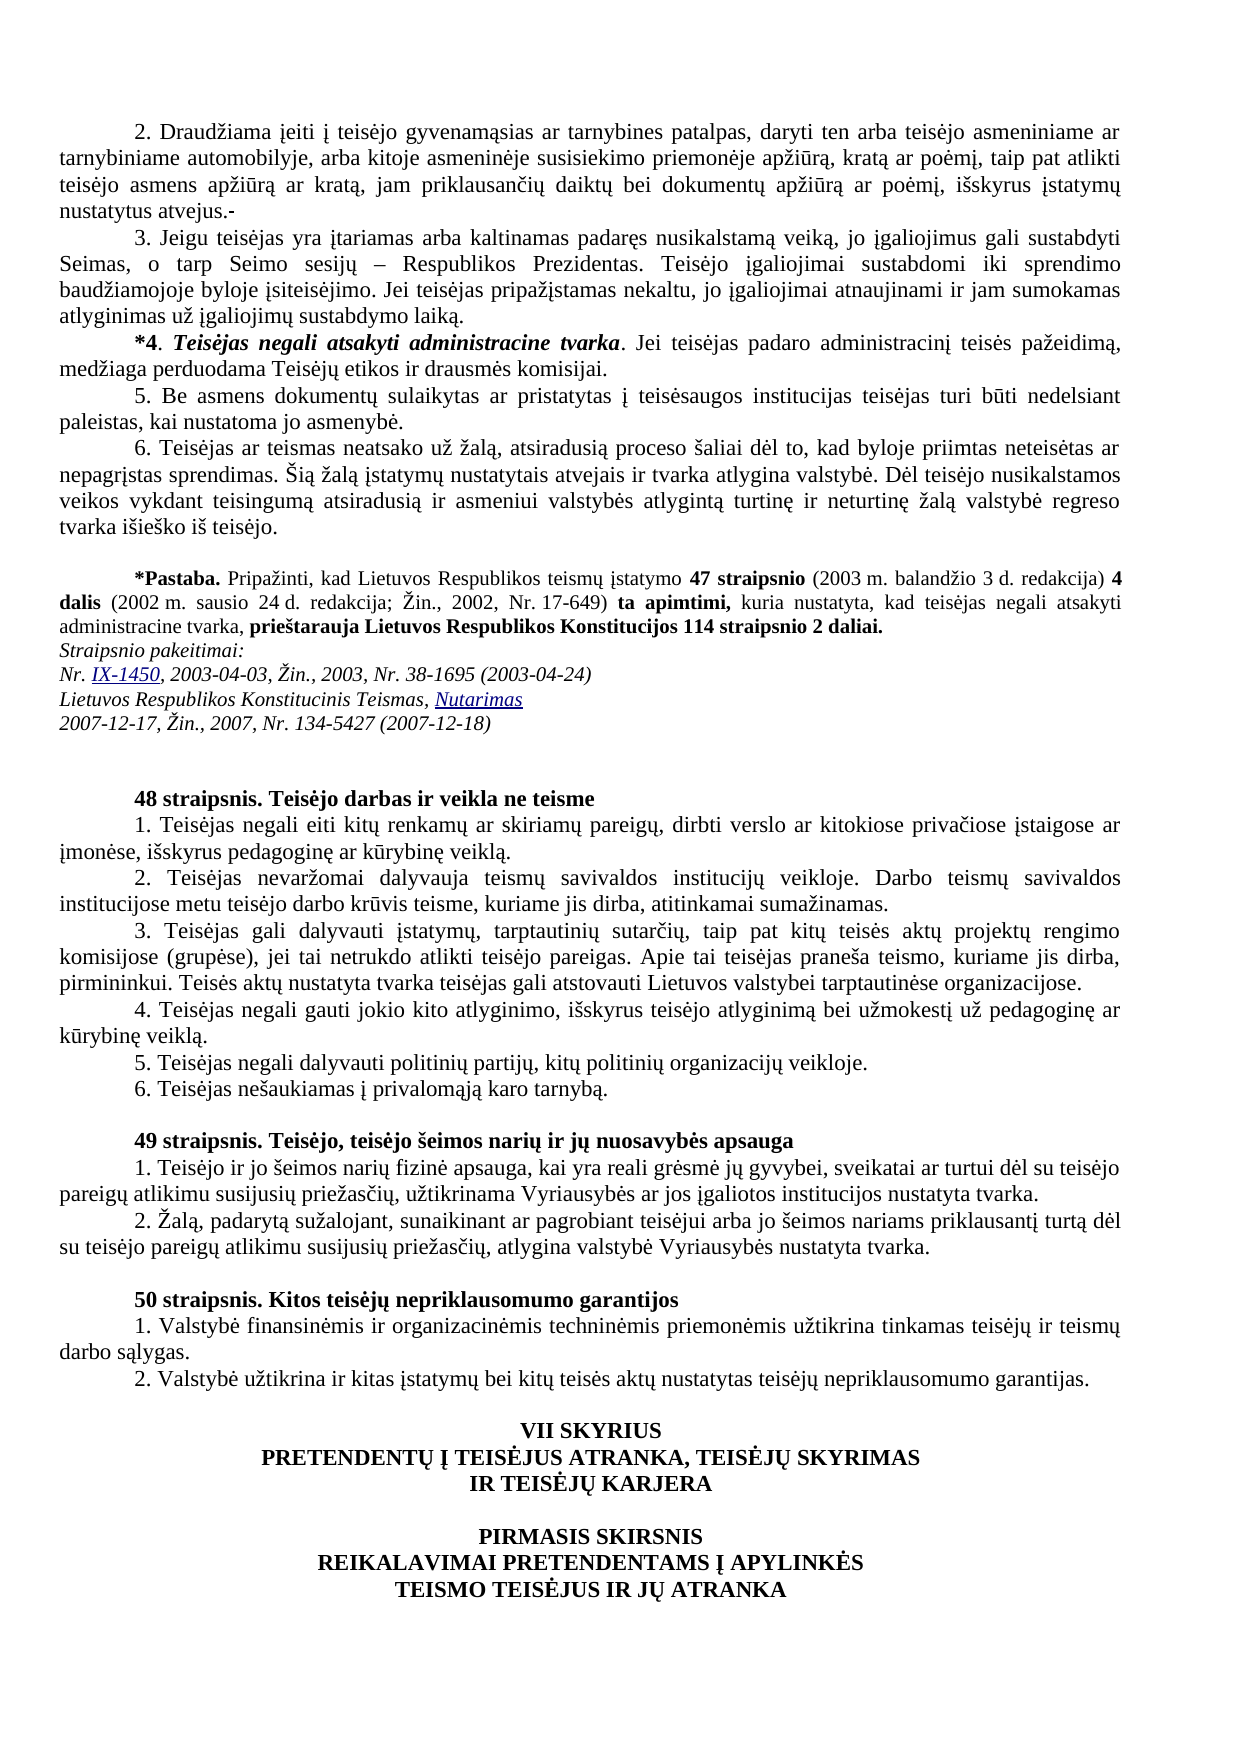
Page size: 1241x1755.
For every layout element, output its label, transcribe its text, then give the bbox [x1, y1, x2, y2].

text 50 straipsnis. Kitos teisėjų nepriklausomumo garantijos [59, 1286, 1122, 1312]
text 5. Teisėjas negali dalyvauti politinių partijų, kitų politinių organizacijų veikloje. [59, 1048, 1122, 1075]
text IR TEISĖJŲ KARJERA [59, 1470, 1122, 1497]
text 49 straipsnis. Teisėjo, teisėjo šeimos narių ir jų nuosavybės apsauga [59, 1128, 1122, 1154]
text 1. Teisėjo ir jo šeimos narių fizinė apsauga, kai yra reali grėsmė jų gyvybei, sveikatai ar turtui dėl su teisėjo pareigų atlikimu susijusių priežasčių, užtikrinama Vyriausybės ar jos įgaliotos institucijos nustatyta tvarka. [59, 1154, 1122, 1207]
text 6. Teisėjas ar teismas neatsako už žalą, atsiradusią proceso šaliai dėl to, kad byloje priimtas neteisėtas ar nepagrįstas sprendimas. Šią žalą įstatymų nustatytais atvejais ir tvarka atlygina valstybė. Dėl teisėjo nusikalstamos veikos vykdant teisingumą atsiradusią ir asmeniui valstybės atlygintą turtinę ir neturtinę žalą valstybė regreso tvarka išieško iš teisėjo. [59, 434, 1122, 540]
text 1. Valstybė finansinėmis ir organizacinėmis techninėmis priemonėmis užtikrina tinkamas teisėjų ir teismų darbo sąlygas. [59, 1312, 1122, 1365]
text *Pastaba. Pripažinti, kad Lietuvos Respublikos teismų įstatymo 47 straipsnio (2003 m. balandžio 3 d. redakcija) 4 dalis (2002 m. sausio 24 d. redakcija; Žin., 2002, Nr. 17-649) ta apimtimi, kuria nustatyta, kad teisėjas negali atsakyti administracine tvarka, prieštarauja Lietuvos Respublikos Konstitucijos 114 straipsnio 2 daliai. [59, 566, 1122, 638]
subtitle VII SKYRIUS [59, 1417, 1122, 1444]
text Lietuvos Respublikos Konstitucinis Teismas, Nutarimas [59, 686, 1122, 711]
text REIKALAVIMAI PRETENDENTAMS Į APYLINKĖS [59, 1549, 1122, 1576]
text 2007-12-17, Žin., 2007, Nr. 134-5427 (2007-12-18) [59, 711, 1122, 734]
text 2. Valstybė užtikrina ir kitas įstatymų bei kitų teisės aktų nustatytas teisėjų nepriklausomumo garantijas. [59, 1365, 1122, 1391]
text 3. Teisėjas gali dalyvauti įstatymų, tarptautinių sutarčių, taip pat kitų teisės aktų projektų rengimo komisijose (grupėse), jei tai netrukdo atlikti teisėjo pareigas. Apie tai teisėjas praneša teismo, kuriame jis dirba, pirmininkui. Teisės aktų nustatyta tvarka teisėjas gali atstovauti Lietuvos valstybei tarptautinėse organizacijose. [59, 917, 1122, 996]
text Nr. IX-1450, 2003-04-03, Žin., 2003, Nr. 38-1695 (2003-04-24) [59, 662, 1122, 686]
text 5. Be asmens dokumentų sulaikytas ar pristatytas į teisėsaugos institucijas teisėjas turi būti nedelsiant paleistas, kai nustatoma jo asmenybė. [59, 382, 1122, 434]
text 4. Teisėjas negali gauti jokio kito atlyginimo, išskyrus teisėjo atlyginimą bei užmokestį už pedagoginę ar kūrybinę veiklą. [59, 996, 1122, 1048]
text Straipsnio pakeitimai: [59, 638, 1122, 662]
text PIRMASIS SKIRSNIS [59, 1523, 1122, 1549]
text 2. Žalą, padarytą sužalojant, sunaikinant ar pagrobiant teisėjui arba jo šeimos nariams priklausantį turtą dėl su teisėjo pareigų atlikimu susijusių priežasčių, atlygina valstybė Vyriausybės nustatyta tvarka. [59, 1207, 1122, 1259]
text 2. Draudžiama įeiti į teisėjo gyvenamąsias ar tarnybines patalpas, daryti ten arba teisėjo asmeniniame ar tarnybiniame automobilyje, arba kitoje asmeninėje susisiekimo priemonėje apžiūrą, kratą ar poėmį, taip pat atlikti teisėjo asmens apžiūrą ar kratą, jam priklausančių daiktų bei dokumentų apžiūrą ar poėmį, išskyrus įstatymų nustatytus atvejus. [59, 118, 1122, 223]
text *4. Teisėjas negali atsakyti administracine tvarka. Jei teisėjas padaro administracinį teisės pažeidimą, medžiaga perduodama Teisėjų etikos ir drausmės komisijai. [59, 329, 1122, 382]
text 3. Jeigu teisėjas yra įtariamas arba kaltinamas padaręs nusikalstamą veiką, jo įgaliojimus gali sustabdyti Seimas, o tarp Seimo sesijų – Respublikos Prezidentas. Teisėjo įgaliojimai sustabdomi iki sprendimo baudžiamojoje byloje įsiteisėjimo. Jei teisėjas pripažįstamas nekaltu, jo įgaliojimai atnaujinami ir jam sumokamas atlyginimas už įgaliojimų sustabdymo laiką. [59, 223, 1122, 329]
text PRETENDENTŲ Į TEISĖJUS ATRANKA, TEISĖJŲ SKYRIMAS [59, 1444, 1122, 1470]
text 6. Teisėjas nešaukiamas į privalomąją karo tarnybą. [59, 1075, 1122, 1101]
text 1. Teisėjas negali eiti kitų renkamų ar skiriamų pareigų, dirbti verslo ar kitokiose privačiose įstaigose ar įmonėse, išskyrus pedagoginę ar kūrybinę veiklą. [59, 811, 1122, 864]
text 48 straipsnis. Teisėjo darbas ir veikla ne teisme [59, 785, 1122, 811]
text 2. Teisėjas nevaržomai dalyvauja teismų savivaldos institucijų veikloje. Darbo teismų savivaldos institucijose metu teisėjo darbo krūvis teisme, kuriame jis dirba, atitinkamai sumažinamas. [59, 864, 1122, 917]
text TEISMO TEISĖJUS IR JŲ ATRANKA [59, 1576, 1122, 1602]
